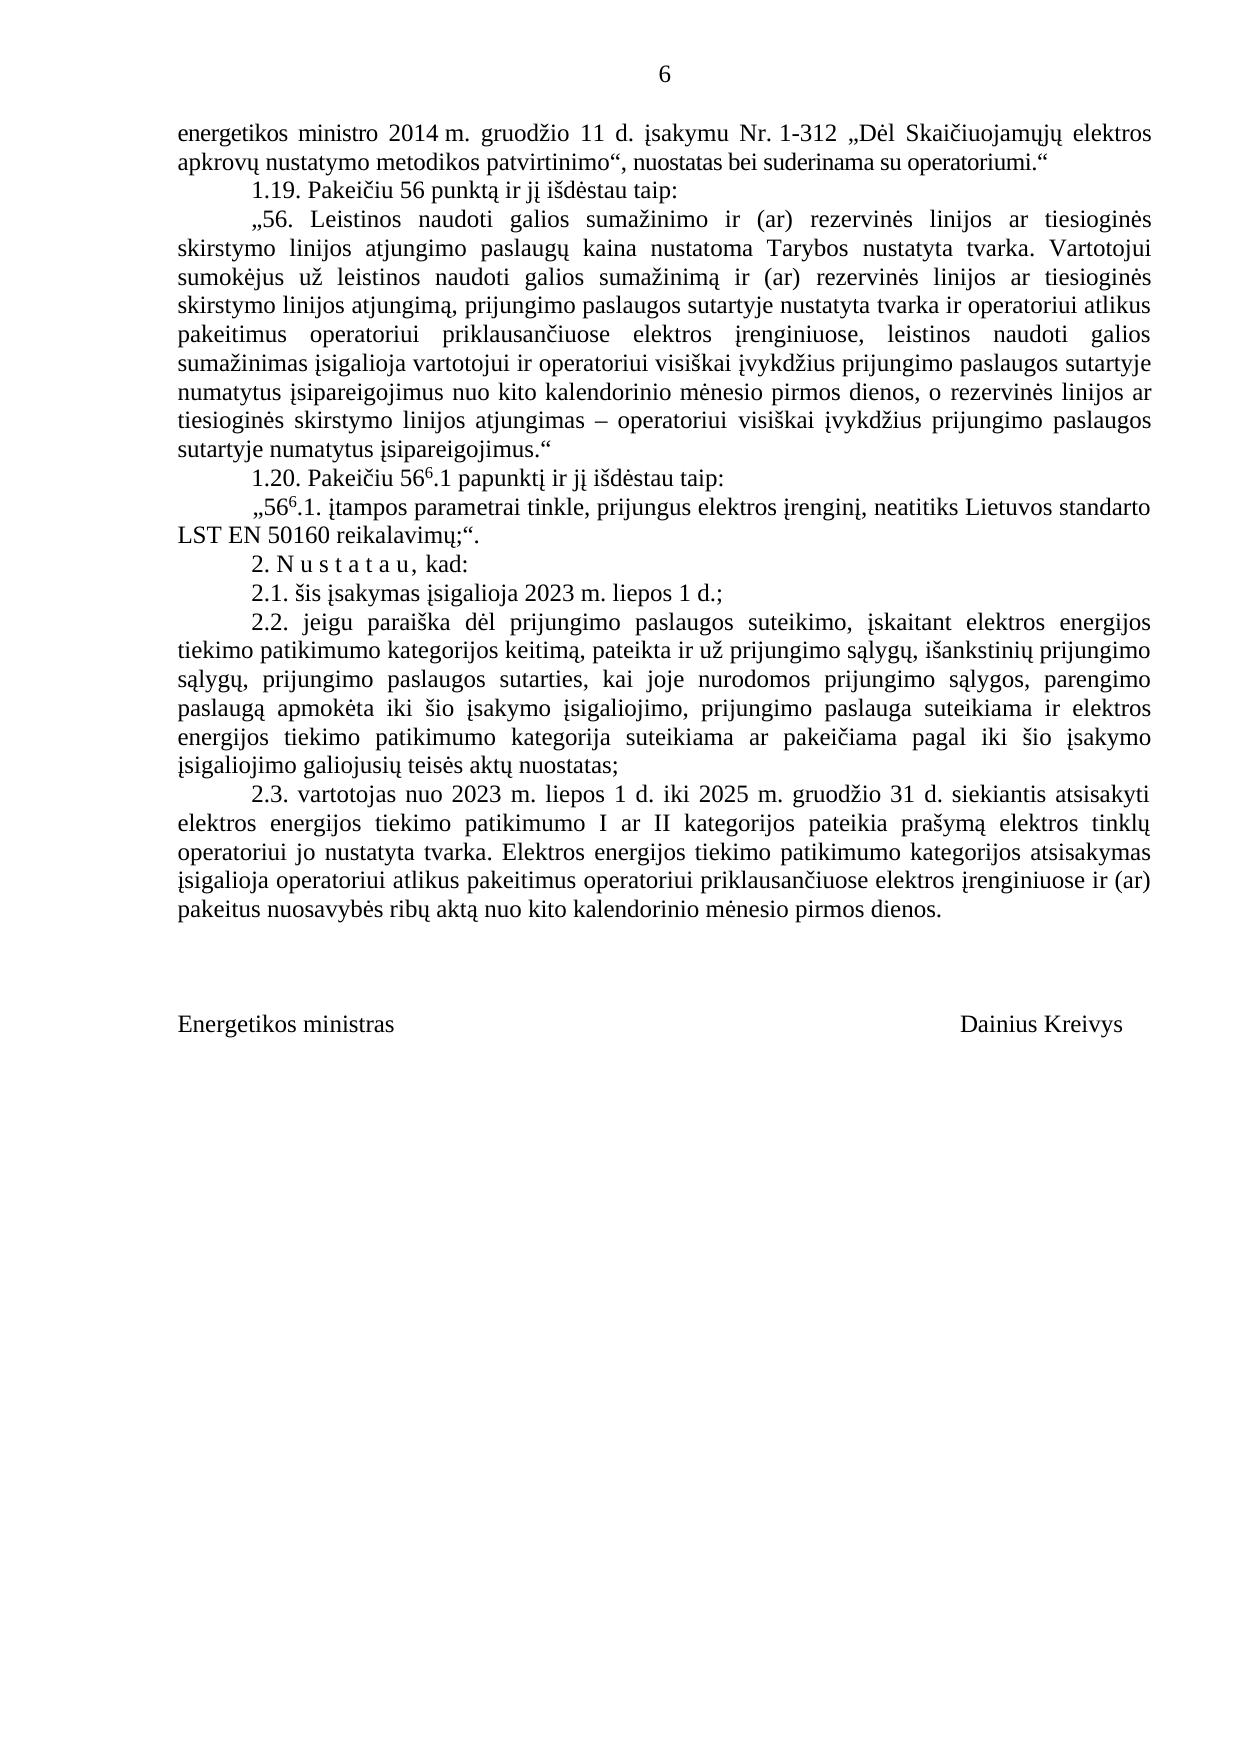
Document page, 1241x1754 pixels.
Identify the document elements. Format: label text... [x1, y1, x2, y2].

text 2.3. vartotojas nuo 2023 m. liepos 1 d. iki 2025 m. gruodžio 31 d. siekiantis atsisakyti elektros energijos tiekimo patikimumo I ar II kategorijos pateikia prašymą elektros tinklų operatoriui jo nustatyta tvarka. Elektros energijos tiekimo patikimumo kategorijos atsisakymas įsigalioja operatoriui atlikus pakeitimus operatoriui priklausančiuose elektros įrenginiuose ir (ar) pakeitus nuosavybės ribų aktą nuo kito kalendorinio mėnesio pirmos dienos. [177, 779, 1152, 923]
text energetikos ministro 2014 m. gruodžio 11 d. įsakymu Nr. 1-312 „Dėl Skaičiuojamųjų elektros apkrovų nustatymo metodikos patvirtinimo“, nuostatas bei suderinama su operatoriumi.“ [177, 118, 1152, 176]
text Energetikos ministras Dainius Kreivys [177, 1009, 1152, 1038]
text „566.1. įtampos parametrai tinkle, prijungus elektros įrenginį, neatitiks Lietuvos standarto LST EN 50160 reikalavimų;“. [177, 492, 1152, 549]
text 2.1. šis įsakymas įsigalioja 2023 m. liepos 1 d.; [177, 578, 1152, 607]
text „56. Leistinos naudoti galios sumažinimo ir (ar) rezervinės linijos ar tiesioginės skirstymo linijos atjungimo paslaugų kaina nustatoma Tarybos nustatyta tvarka. Vartotojui sumokėjus už leistinos naudoti galios sumažinimą ir (ar) rezervinės linijos ar tiesioginės skirstymo linijos atjungimą, prijungimo paslaugos sutartyje nustatyta tvarka ir operatoriui atlikus pakeitimus operatoriui priklausančiuose elektros įrenginiuose, leistinos naudoti galios sumažinimas įsigalioja vartotojui ir operatoriui visiškai įvykdžius prijungimo paslaugos sutartyje numatytus įsipareigojimus nuo kito kalendorinio mėnesio pirmos dienos, o rezervinės linijos ar tiesioginės skirstymo linijos atjungimas – operatoriui visiškai įvykdžius prijungimo paslaugos sutartyje numatytus įsipareigojimus.“ [177, 204, 1152, 463]
text 2.2. jeigu paraiška dėl prijungimo paslaugos suteikimo, įskaitant elektros energijos tiekimo patikimumo kategorijos keitimą, pateikta ir už prijungimo sąlygų, išankstinių prijungimo sąlygų, prijungimo paslaugos sutarties, kai joje nurodomos prijungimo sąlygos, parengimo paslaugą apmokėta iki šio įsakymo įsigaliojimo, prijungimo paslauga suteikiama ir elektros energijos tiekimo patikimumo kategorija suteikiama ar pakeičiama pagal iki šio įsakymo įsigaliojimo galiojusių teisės aktų nuostatas; [177, 607, 1152, 779]
text 1.20. Pakeičiu 566.1 papunktį ir jį išdėstau taip: [177, 463, 1152, 492]
text 2. Nustatau, kad: [177, 549, 1152, 578]
text 1.19. Pakeičiu 56 punktą ir jį išdėstau taip: [177, 176, 1152, 204]
